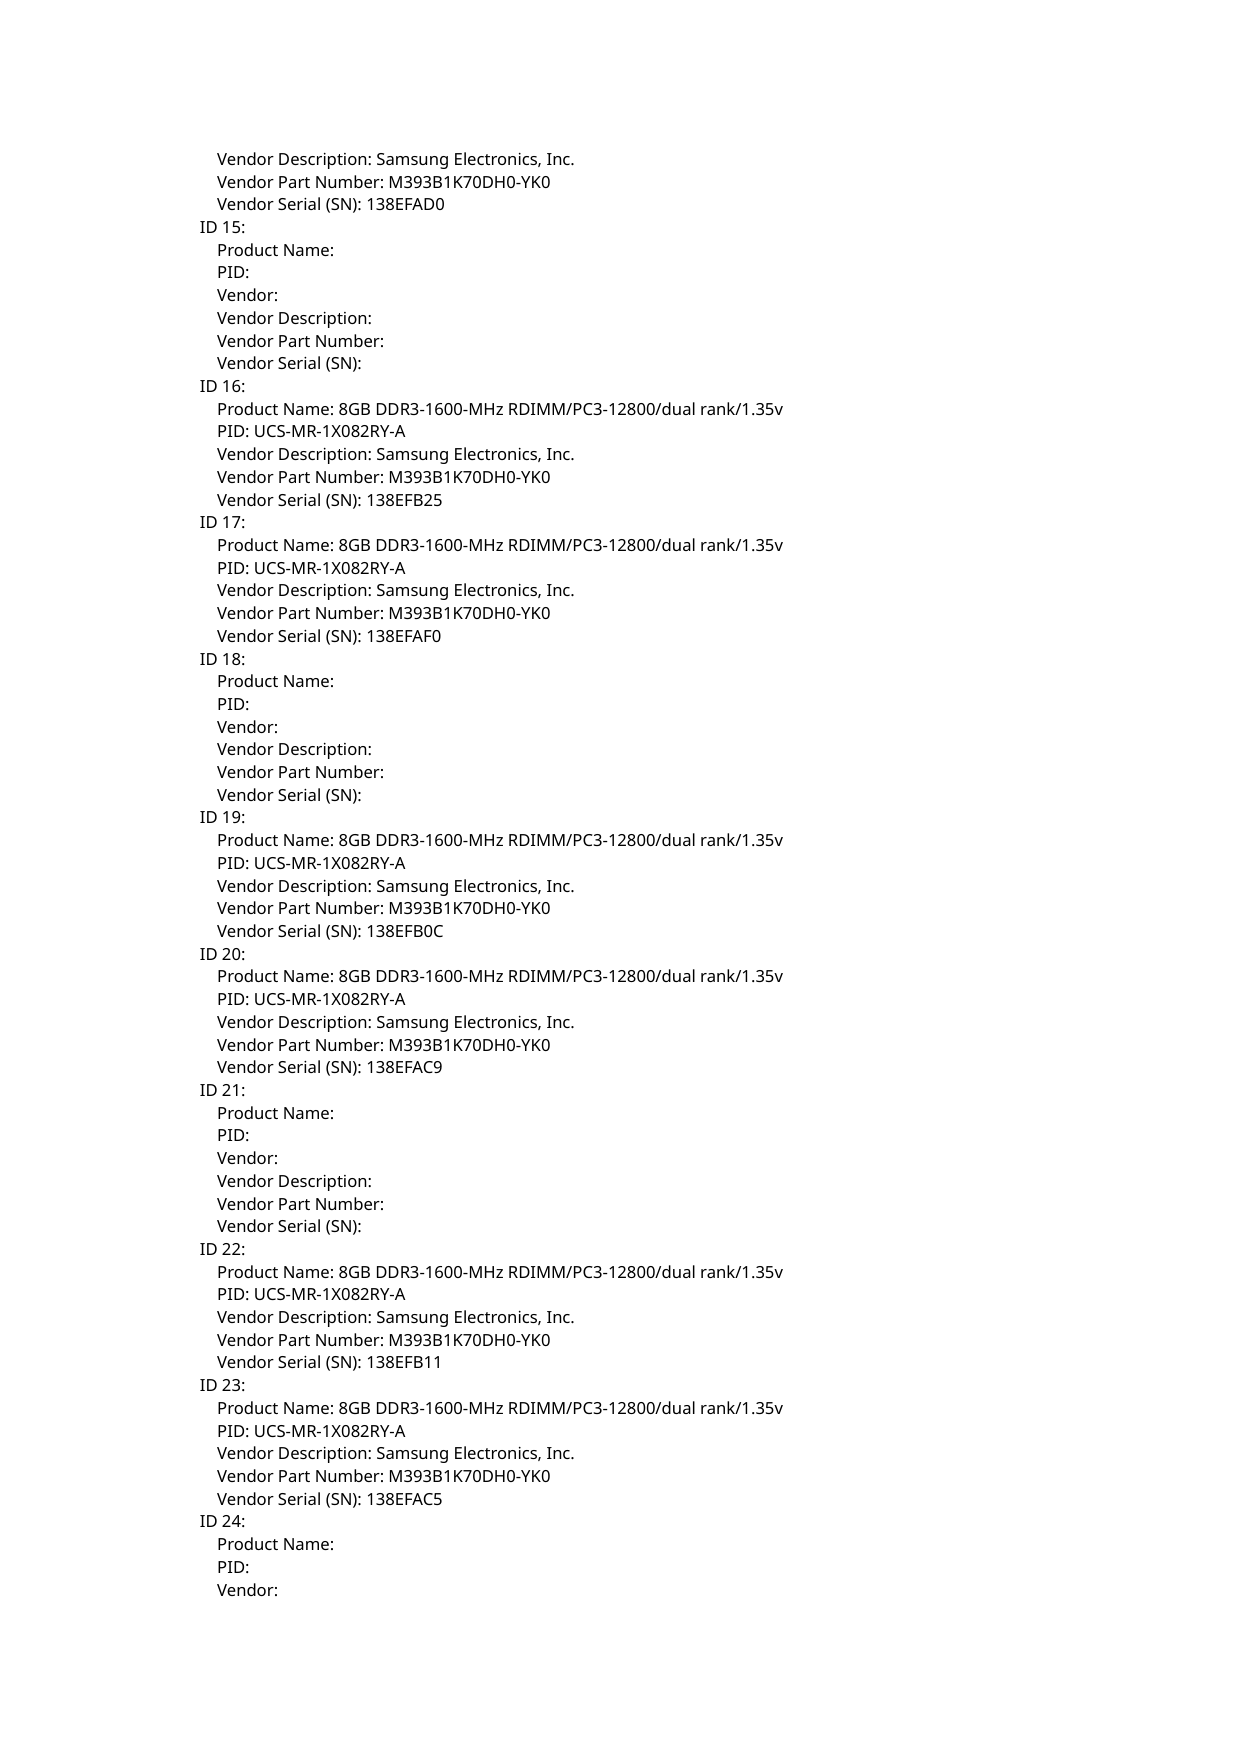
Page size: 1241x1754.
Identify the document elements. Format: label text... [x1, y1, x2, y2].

text ID 24: [148, 1510, 1093, 1533]
text Vendor Serial (SN): 138EFAF0 [148, 624, 1093, 647]
text Product Name: 8GB DDR3-1600-MHz RDIMM/PC3-12800/dual rank/1.35v [148, 534, 1093, 556]
text Product Name: 8GB DDR3-1600-MHz RDIMM/PC3-12800/dual rank/1.35v [148, 965, 1093, 988]
text Vendor Description: Samsung Electronics, Inc. [148, 579, 1093, 602]
text PID: UCS-MR-1X082RY-A [148, 988, 1093, 1011]
text Vendor Part Number: M393B1K70DH0-YK0 [148, 1328, 1093, 1351]
text Product Name: [148, 670, 1093, 693]
text PID: [148, 1556, 1093, 1578]
text Vendor Part Number: M393B1K70DH0-YK0 [148, 466, 1093, 488]
text Vendor Serial (SN): 138EFB11 [148, 1351, 1093, 1374]
text Vendor Description: Samsung Electronics, Inc. [148, 148, 1093, 170]
text Vendor Serial (SN): [148, 1215, 1093, 1238]
text Vendor Serial (SN): [148, 352, 1093, 375]
text PID: UCS-MR-1X082RY-A [148, 1419, 1093, 1442]
text Product Name: 8GB DDR3-1600-MHz RDIMM/PC3-12800/dual rank/1.35v [148, 1397, 1093, 1419]
text Vendor: [148, 284, 1093, 307]
text Vendor Serial (SN): 138EFB25 [148, 488, 1093, 511]
text Vendor Part Number: [148, 329, 1093, 352]
text ID 19: [148, 806, 1093, 829]
text ID 15: [148, 216, 1093, 238]
text Product Name: [148, 1533, 1093, 1556]
text Vendor Description: Samsung Electronics, Inc. [148, 1011, 1093, 1033]
text Vendor Part Number: M393B1K70DH0-YK0 [148, 170, 1093, 193]
text Vendor Serial (SN): [148, 783, 1093, 806]
text Product Name: [148, 238, 1093, 261]
text ID 22: [148, 1238, 1093, 1260]
text ID 21: [148, 1079, 1093, 1101]
text Vendor Description: [148, 307, 1093, 329]
text Vendor Part Number: [148, 1192, 1093, 1215]
text Product Name: 8GB DDR3-1600-MHz RDIMM/PC3-12800/dual rank/1.35v [148, 829, 1093, 852]
text Vendor Part Number: M393B1K70DH0-YK0 [148, 897, 1093, 920]
text Vendor Description: [148, 738, 1093, 761]
text PID: [148, 261, 1093, 284]
text ID 23: [148, 1374, 1093, 1397]
text Vendor Description: Samsung Electronics, Inc. [148, 1306, 1093, 1328]
text Vendor Serial (SN): 138EFB0C [148, 920, 1093, 942]
text Vendor Part Number: M393B1K70DH0-YK0 [148, 602, 1093, 624]
text Vendor: [148, 1578, 1093, 1601]
text Vendor Description: [148, 1169, 1093, 1192]
text ID 18: [148, 647, 1093, 670]
text PID: UCS-MR-1X082RY-A [148, 556, 1093, 579]
text Vendor Part Number: M393B1K70DH0-YK0 [148, 1033, 1093, 1056]
text Vendor: [148, 1147, 1093, 1169]
text PID: [148, 1124, 1093, 1147]
text Vendor Part Number: [148, 761, 1093, 783]
text ID 16: [148, 375, 1093, 397]
text Vendor Description: Samsung Electronics, Inc. [148, 443, 1093, 466]
text Vendor Part Number: M393B1K70DH0-YK0 [148, 1465, 1093, 1487]
text Vendor Description: Samsung Electronics, Inc. [148, 1442, 1093, 1465]
text Vendor Serial (SN): 138EFAC5 [148, 1487, 1093, 1510]
text Product Name: 8GB DDR3-1600-MHz RDIMM/PC3-12800/dual rank/1.35v [148, 397, 1093, 420]
text Vendor Serial (SN): 138EFAD0 [148, 193, 1093, 216]
text ID 20: [148, 942, 1093, 965]
text Product Name: 8GB DDR3-1600-MHz RDIMM/PC3-12800/dual rank/1.35v [148, 1260, 1093, 1283]
text PID: [148, 693, 1093, 715]
text ID 17: [148, 511, 1093, 534]
text Vendor: [148, 715, 1093, 738]
text Vendor Description: Samsung Electronics, Inc. [148, 874, 1093, 897]
text Product Name: [148, 1101, 1093, 1124]
text PID: UCS-MR-1X082RY-A [148, 1283, 1093, 1306]
text PID: UCS-MR-1X082RY-A [148, 420, 1093, 443]
text Vendor Serial (SN): 138EFAC9 [148, 1056, 1093, 1079]
text PID: UCS-MR-1X082RY-A [148, 852, 1093, 874]
